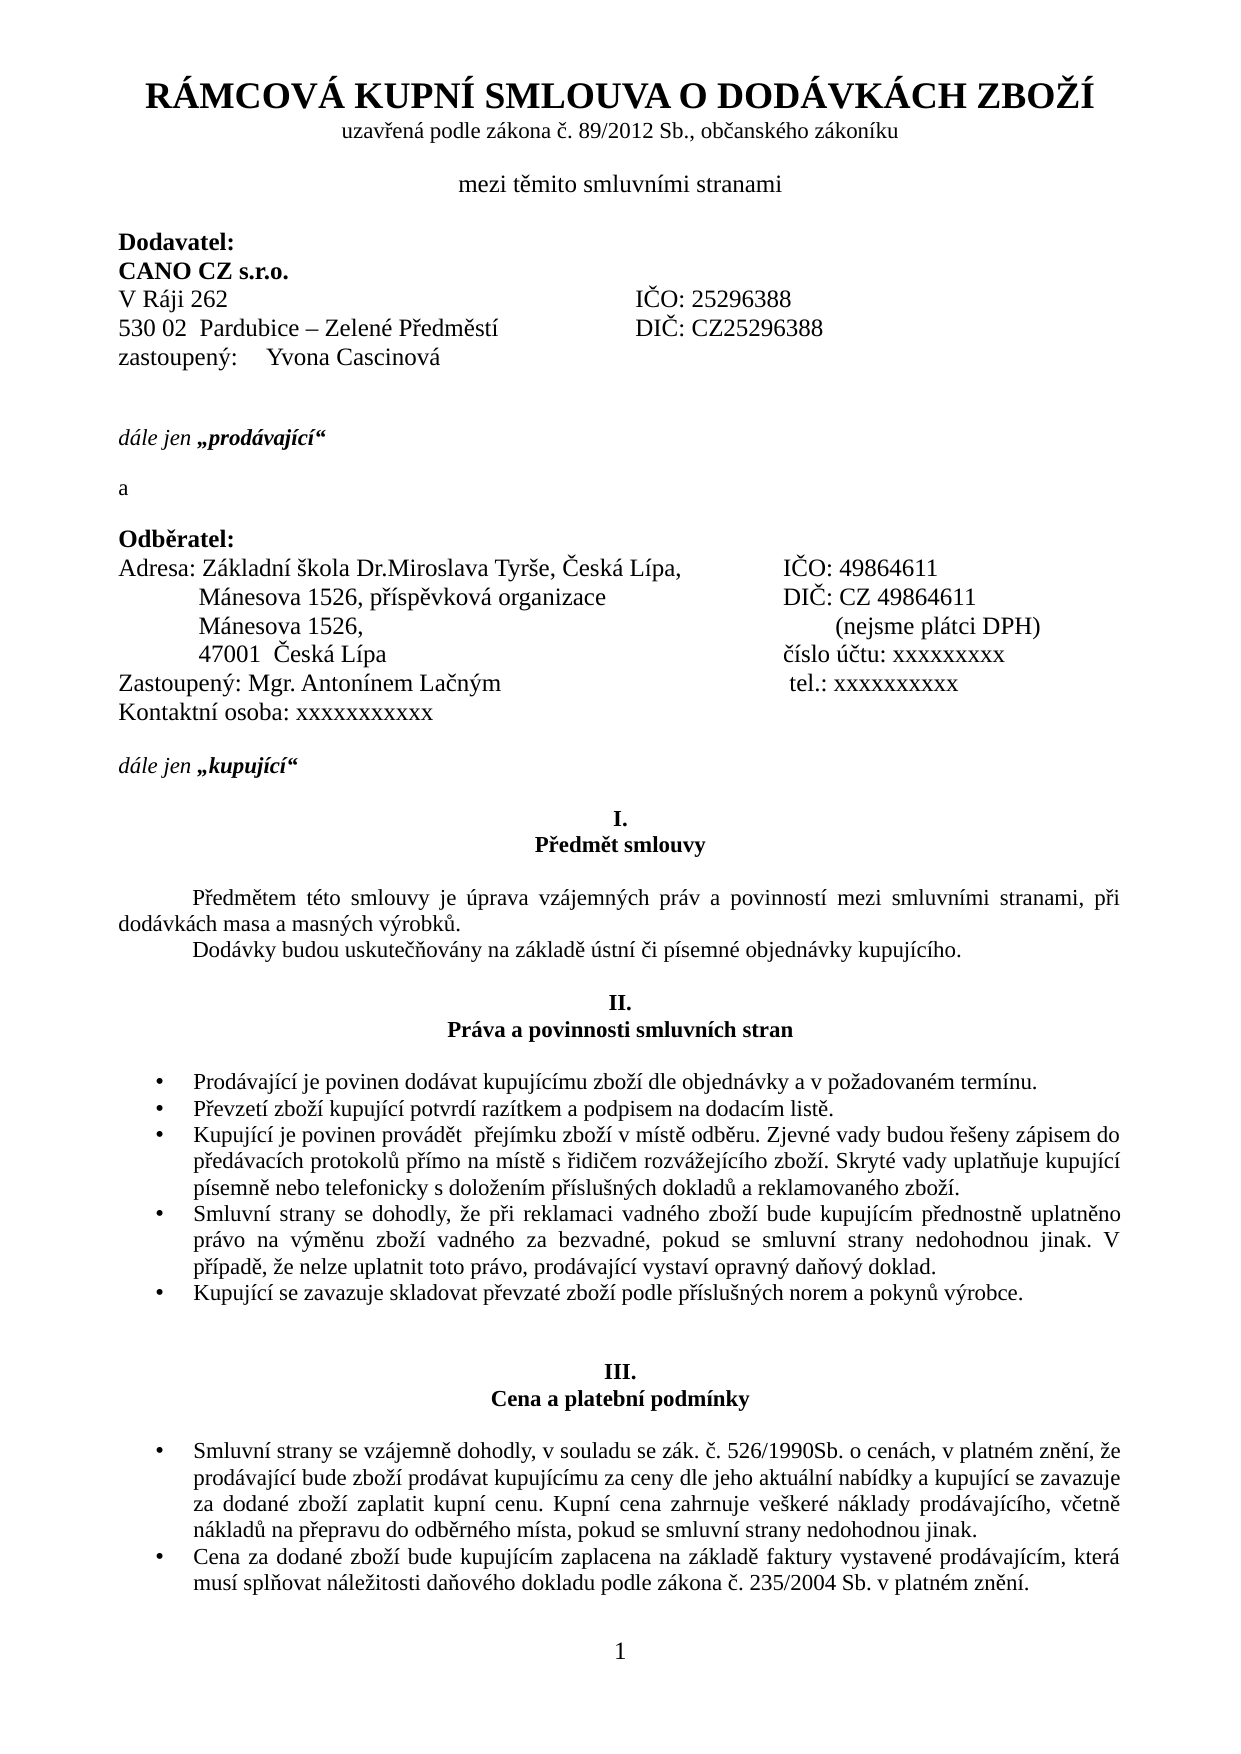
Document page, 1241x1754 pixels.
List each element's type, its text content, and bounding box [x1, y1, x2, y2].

list Smluvní strany se vzájemně dohodly, v souladu se zák. č. 526/1990Sb. o cenách, v platném znění, že prodávající bude zboží prodávat kupujícímu za ceny dle jeho aktuální nabídky a kupující se zavazuje za dodané zboží zaplatit kupní cenu. Kupní cena zahrnuje veškeré náklady prodávajícího, včetně nákladů na přepravu do odběrného místa, pokud se smluvní strany nedohodnou jinak. [156, 1437, 1122, 1543]
text Dodavatel: [118, 227, 1122, 256]
text II. [118, 989, 1122, 1016]
text mezi těmito smluvními stranami [118, 169, 1122, 198]
list Převzetí zboží kupující potvrdí razítkem a podpisem na dodacím listě. [156, 1095, 1122, 1121]
list Cena za dodané zboží bude kupujícím zaplacena na základě faktury vystavené prodávajícím, která musí splňovat náležitosti daňového dokladu podle zákona č. 235/2004 Sb. v platném znění. [156, 1543, 1122, 1595]
text Kontaktní osoba: xxxxxxxxxxx [118, 697, 1122, 726]
text CANO CZ s.r.o. [118, 256, 1122, 284]
text 47001 Česká Lípa číslo účtu: xxxxxxxxx Zastoupený: Mgr. Antonínem Lačným tel.: xxxxxxxxxx [118, 639, 1122, 697]
text Předmět smlouvy [118, 831, 1122, 857]
text uzavřená podle zákona č. 89/2012 Sb., občanského zákoníku [118, 117, 1122, 143]
text Cena a platební podmínky [118, 1384, 1122, 1411]
text Odběratel: [118, 524, 1122, 553]
text Dodávky budou uskutečňovány na základě ústní či písemné objednávky kupujícího. [118, 937, 1122, 963]
text Mánesova 1526, (nejsme plátci DPH) [118, 611, 1122, 639]
text Adresa: Základní škola Dr.Miroslava Tyrše, Česká Lípa, IČO: 49864611 [118, 553, 1122, 582]
list Kupující je povinen provádět přejímku zboží v místě odběru. Zjevné vady budou řešeny zápisem do předávacích protokolů přímo na místě s řidičem rozvážejícího zboží. Skryté vady uplatňuje kupující písemně nebo telefonicky s doložením příslušných dokladů a reklamovaného zboží. [156, 1121, 1122, 1200]
text III. [118, 1358, 1122, 1384]
list Smluvní strany se dohodly, že při reklamaci vadného zboží bude kupujícím přednostně uplatněno právo na výměnu zboží vadného za bezvadné, pokud se smluvní strany nedohodnou jinak. V případě, že nelze uplatnit toto právo, prodávající vystaví opravný daňový doklad. [156, 1200, 1122, 1279]
list Prodávající je povinen dodávat kupujícímu zboží dle objednávky a v požadovaném termínu. [156, 1068, 1122, 1095]
text dále jen „prodávající“ [118, 424, 1122, 450]
text RÁMCOVÁ KUPNÍ SMLOUVA O DODÁVKÁCH ZBOŽÍ [118, 74, 1122, 117]
text Mánesova 1526, příspěvková organizace DIČ: CZ 49864611 [118, 582, 1122, 611]
text I. [118, 805, 1122, 831]
text zastoupený: Yvona Cascinová [118, 342, 1122, 371]
text V Ráji 262 IČO: 25296388 [118, 284, 1122, 313]
text dále jen „kupující“ [118, 752, 1122, 778]
text Práva a povinnosti smluvních stran [118, 1016, 1122, 1042]
text a [118, 474, 1122, 500]
text Předmětem této smlouvy je úprava vzájemných práv a povinností mezi smluvními stranami, při dodávkách masa a masných výrobků. [118, 884, 1122, 937]
text 530 02 Pardubice – Zelené Předměstí DIČ: CZ25296388 [118, 313, 1122, 342]
list Kupující se zavazuje skladovat převzaté zboží podle příslušných norem a pokynů výrobce. [156, 1279, 1122, 1306]
